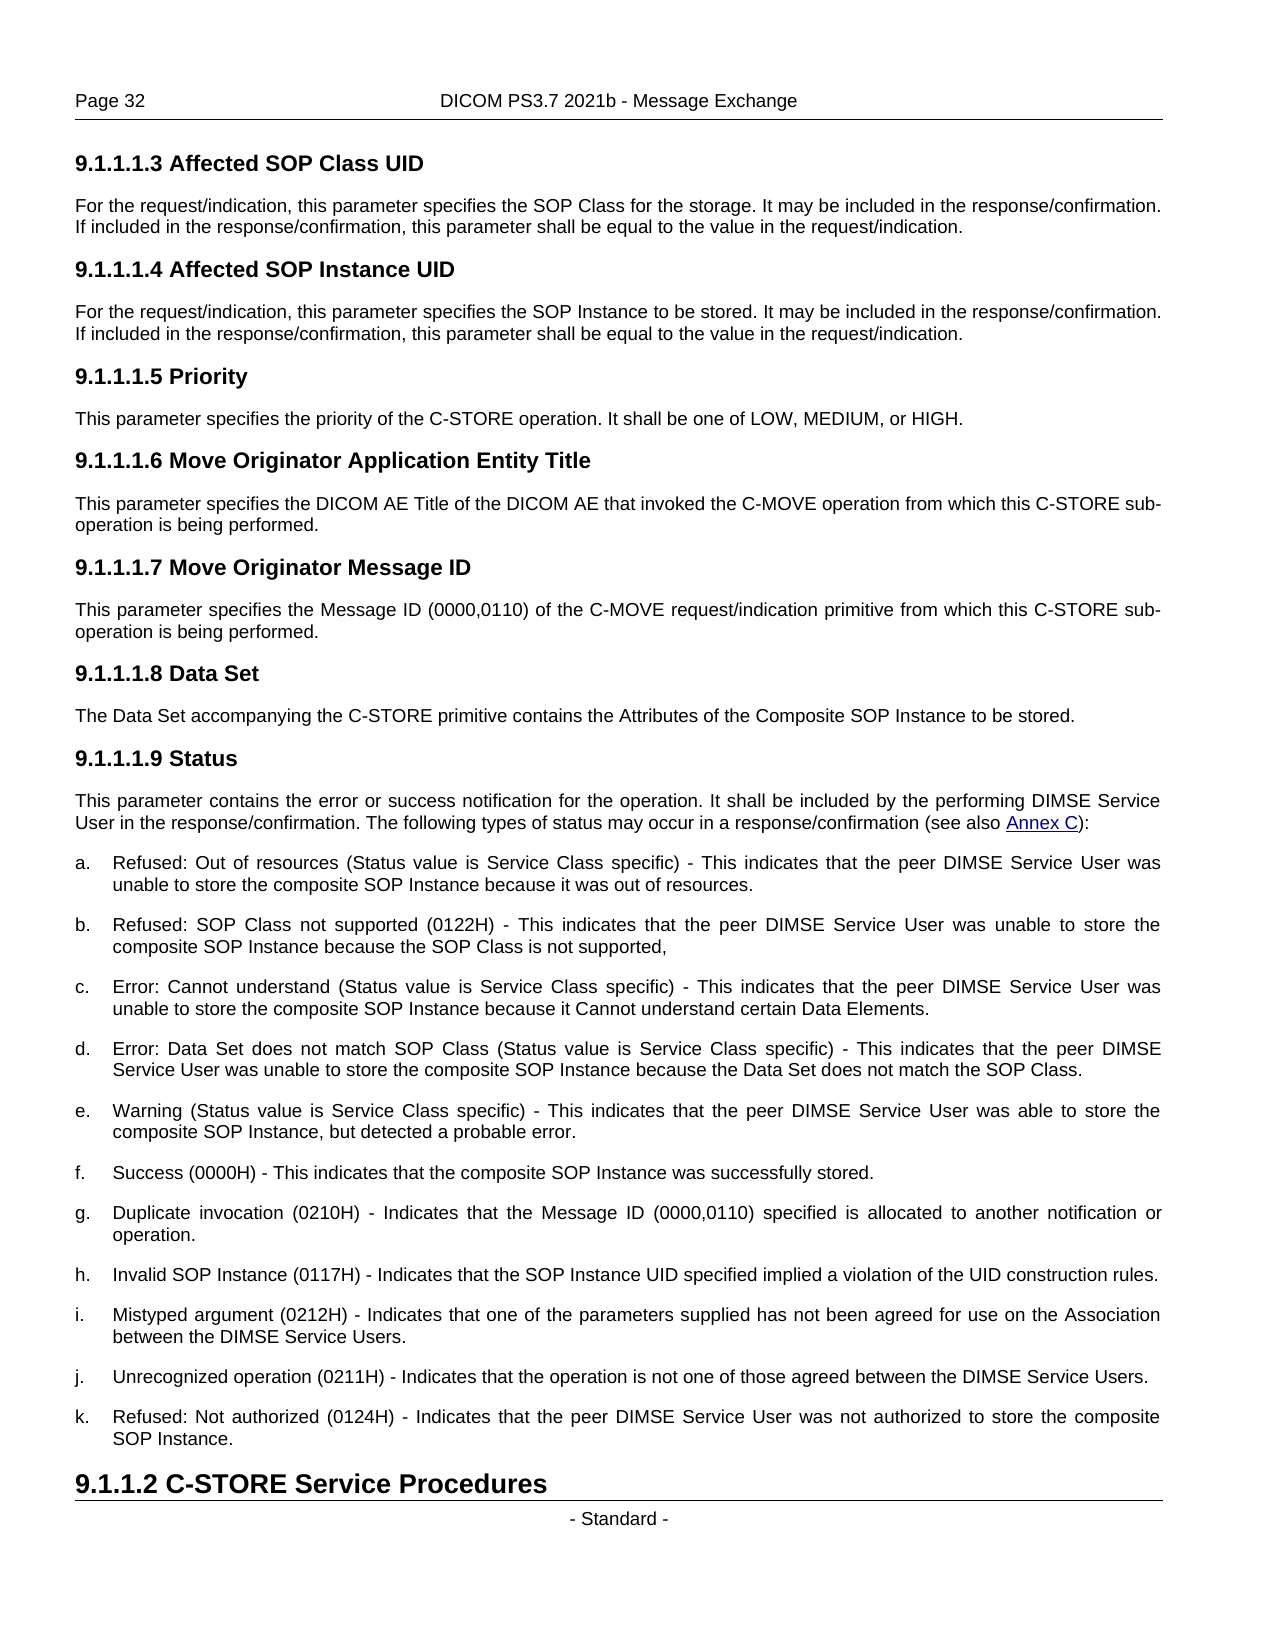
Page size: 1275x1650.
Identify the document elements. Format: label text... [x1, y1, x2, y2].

text k. Refused: Not authorized (0124H) - Indicates that the peer DIMSE Service User was not authorized to store the composite SOP Instance. [75, 1406, 1162, 1449]
text g. Duplicate invocation (0210H) - Indicates that the Message ID (0000,0110) specified is allocated to another notification or operation. [75, 1202, 1162, 1245]
text 9.1.1.1.4 Affected SOP Instance UID [75, 256, 1162, 282]
text This parameter specifies the DICOM AE Title of the DICOM AE that invoked the C-MOVE operation from which this C-STORE sub-operation is being performed. [75, 492, 1162, 536]
text 9.1.1.1.6 Move Originator Application Entity Title [75, 448, 1162, 474]
text This parameter specifies the Message ID (0000,0110) of the C-MOVE request/indication primitive from which this C-STORE sub-operation is being performed. [75, 599, 1162, 642]
text 9.1.1.1.5 Priority [75, 363, 1162, 389]
text 9.1.1.1.8 Data Set [75, 661, 1162, 687]
text b. Refused: SOP Class not supported (0122H) - This indicates that the peer DIMSE Service User was unable to store the composite SOP Instance because the SOP Class is not supported, [75, 914, 1162, 957]
text a. Refused: Out of resources (Status value is Service Class specific) - This indicates that the peer DIMSE Service User was unable to store the composite SOP Instance because it was out of resources. [75, 852, 1162, 895]
text 9.1.1.2 C-STORE Service Procedures [75, 1468, 1162, 1499]
text 9.1.1.1.9 Status [75, 746, 1162, 771]
text f. Success (0000H) - This indicates that the composite SOP Instance was successfully stored. [75, 1161, 1162, 1183]
text j. Unrecognized operation (0211H) - Indicates that the operation is not one of those agreed between the DIMSE Service Users. [75, 1366, 1162, 1387]
text The Data Set accompanying the C-STORE primitive contains the Attributes of the Composite SOP Instance to be stored. [75, 705, 1162, 727]
text 9.1.1.1.3 Affected SOP Class UID [75, 150, 1162, 176]
text i. Mistyped argument (0212H) - Indicates that one of the parameters supplied has not been agreed for use on the Association between the DIMSE Service Users. [75, 1304, 1162, 1347]
text For the request/indication, this parameter specifies the SOP Class for the storage. It may be included in the response/confirmation. If included in the response/confirmation, this parameter shall be equal to the value in the request/indication. [75, 194, 1162, 238]
text c. Error: Cannot understand (Status value is Service Class specific) - This indicates that the peer DIMSE Service User was unable to store the composite SOP Instance because it Cannot understand certain Data Elements. [75, 976, 1162, 1019]
text 9.1.1.1.7 Move Originator Message ID [75, 554, 1162, 580]
text d. Error: Data Set does not match SOP Class (Status value is Service Class specific) - This indicates that the peer DIMSE Service User was unable to store the composite SOP Instance because the Data Set does not match the SOP Class. [75, 1038, 1162, 1081]
text For the request/indication, this parameter specifies the SOP Instance to be stored. It may be included in the response/confirmation. If included in the response/confirmation, this parameter shall be equal to the value in the request/indication. [75, 301, 1162, 344]
text e. Warning (Status value is Service Class specific) - This indicates that the peer DIMSE Service User was able to store the composite SOP Instance, but detected a probable error. [75, 1099, 1162, 1143]
text This parameter specifies the priority of the C-STORE operation. It shall be one of LOW, MEDIUM, or HIGH. [75, 407, 1162, 429]
text h. Invalid SOP Instance (0117H) - Indicates that the SOP Instance UID specified implied a violation of the UID construction rules. [75, 1264, 1162, 1285]
text This parameter contains the error or success notification for the operation. It shall be included by the performing DIMSE Service User in the response/confirmation. The following types of status may occur in a response/confirmation (see also Annex C): [75, 790, 1162, 833]
